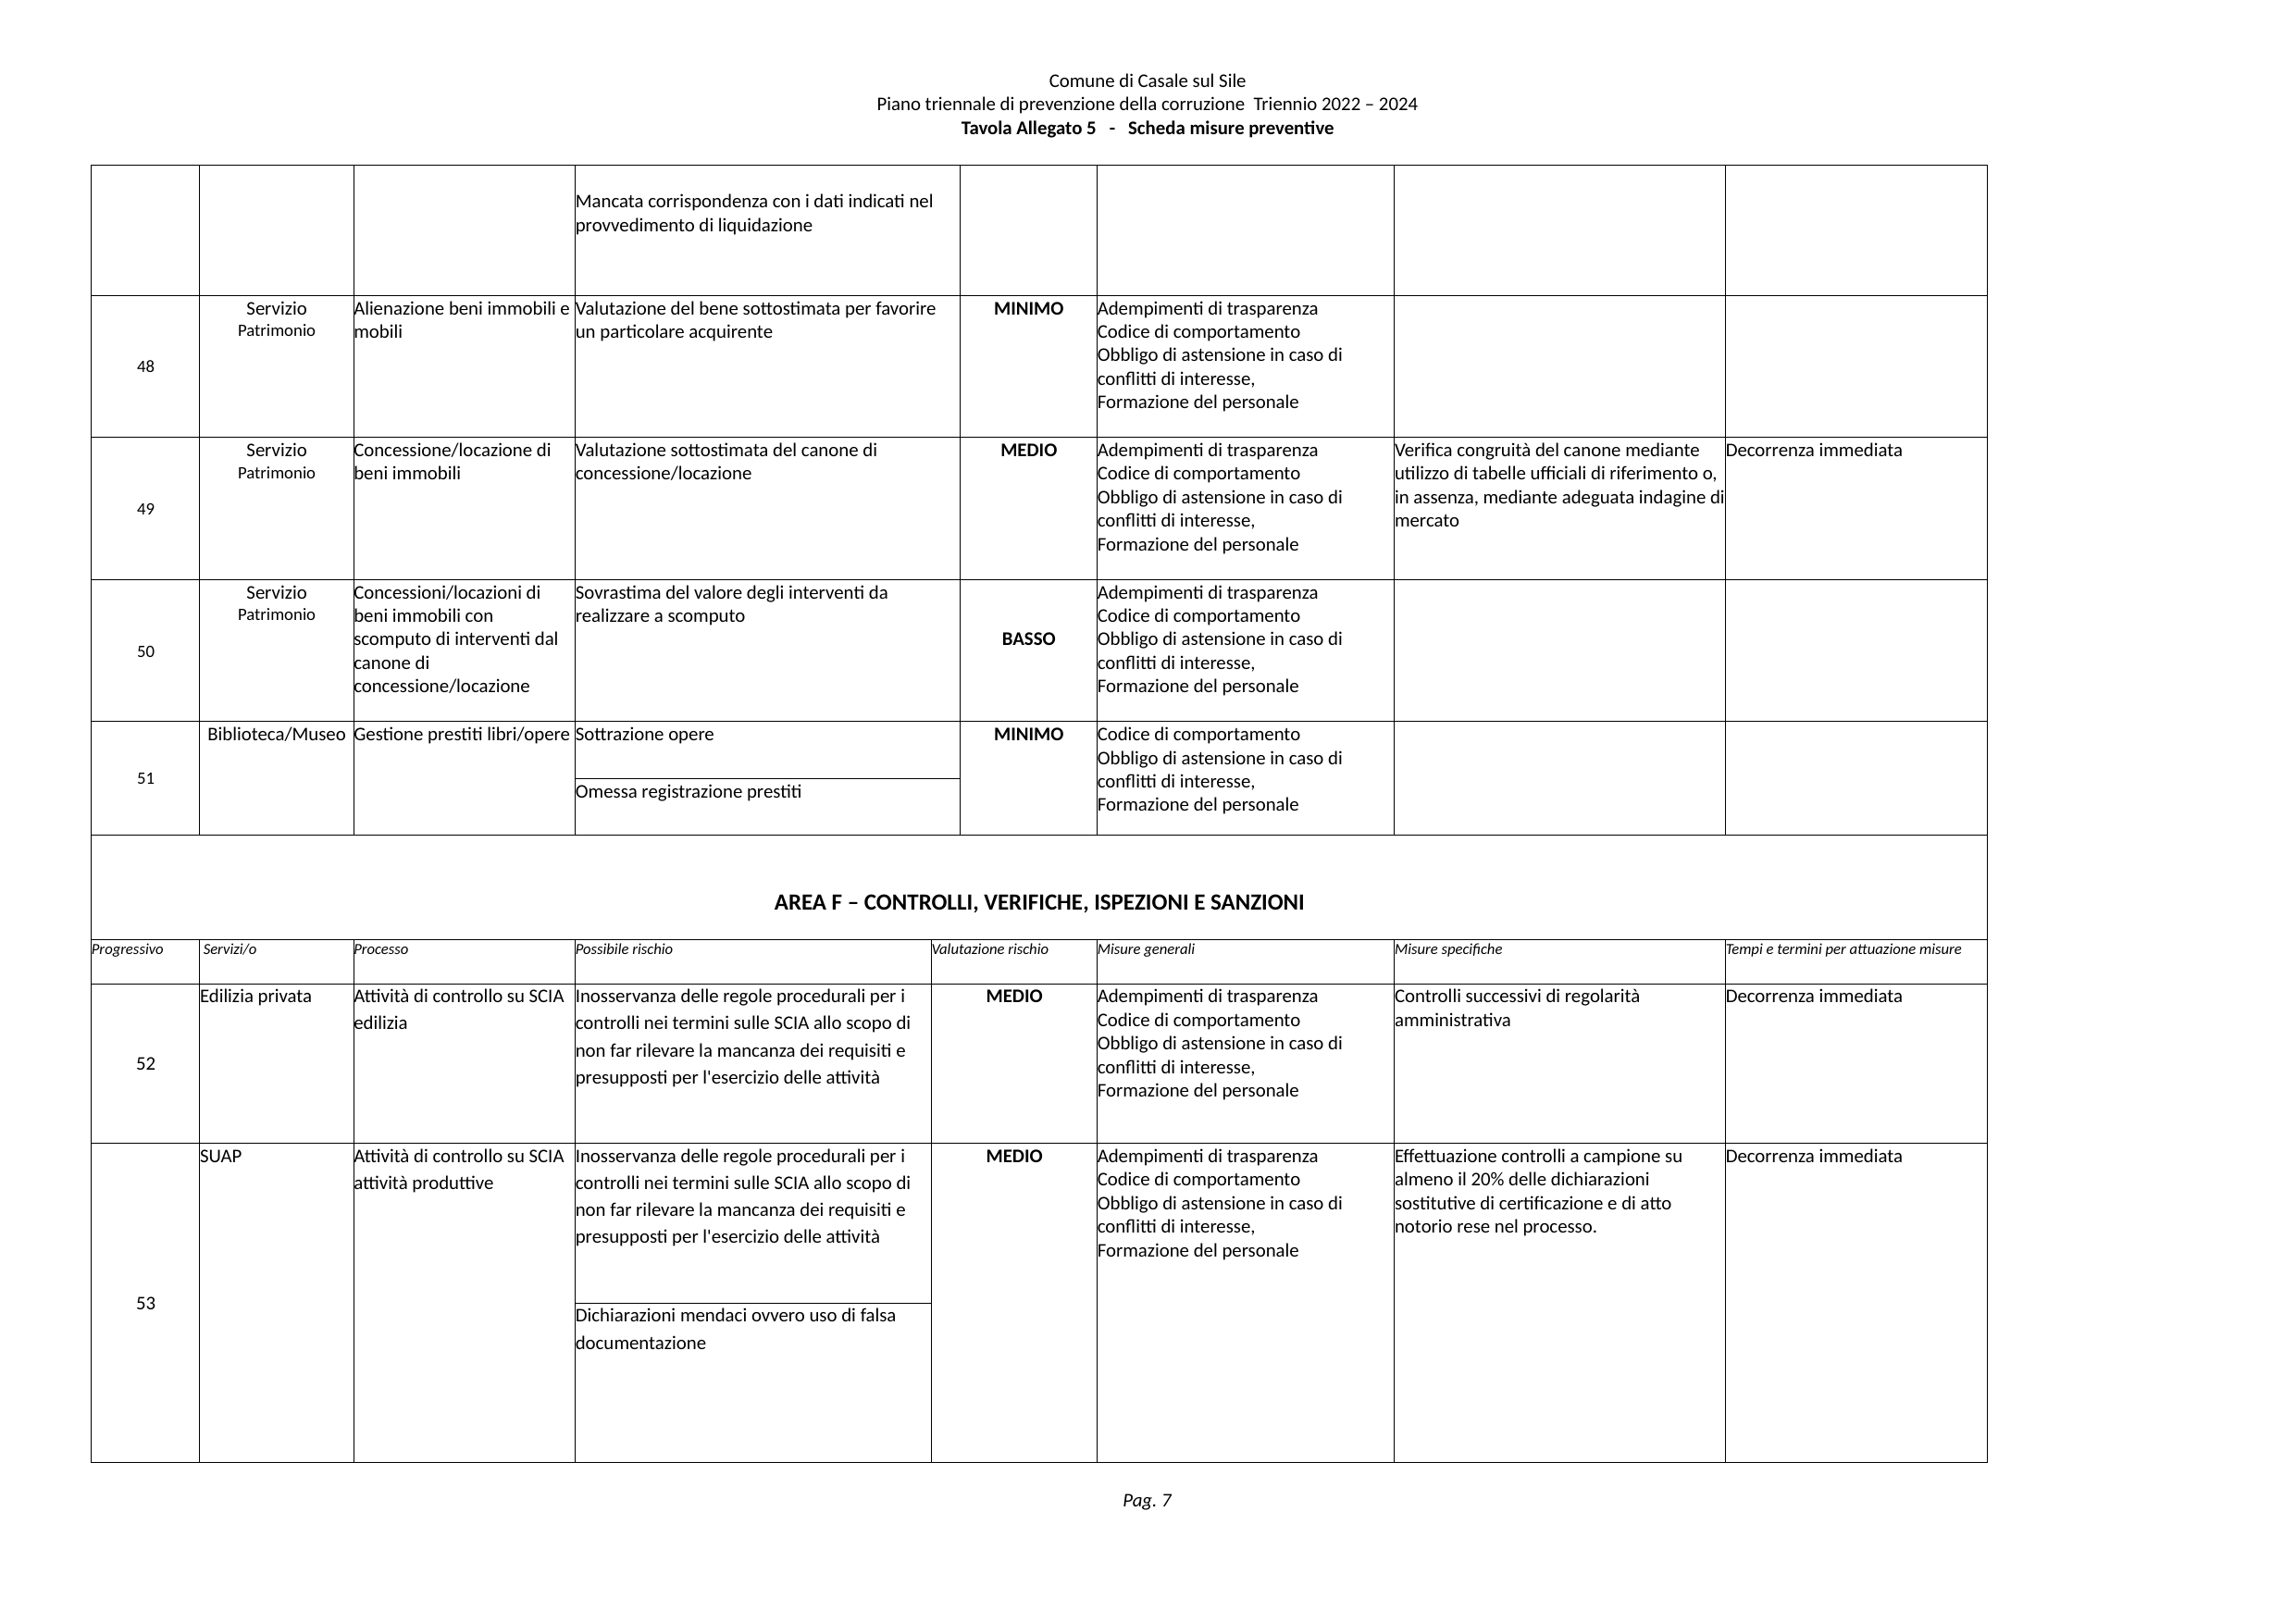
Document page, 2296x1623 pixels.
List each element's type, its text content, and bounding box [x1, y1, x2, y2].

table_cell [1988, 721, 2295, 778]
table_cell [1988, 939, 2295, 983]
table_cell 50 [92, 580, 199, 721]
table_cell [92, 166, 199, 295]
table_cell [1988, 165, 2295, 295]
table_cell Servizi/o [200, 940, 354, 983]
table_cell MEDIO [961, 438, 1097, 579]
table_cell Tempi e termini per attuazione misure [1726, 940, 1987, 983]
table_cell Possibile rischio [576, 940, 931, 983]
table_cell [1726, 166, 1987, 295]
table_cell Effettuazione controlli a campione su almeno il 20% delle dichiarazioni sostitutive di certificazione e di atto notorio rese nel processo. [1395, 1144, 1725, 1462]
table_cell AREA F – CONTROLLI, VERIFICHE, ISPEZIONI E SANZIONI [92, 836, 1987, 938]
table_cell Codice di comportamento Obbligo di astensione in caso di conflitti di interesse, Formazione del personale [1098, 722, 1394, 835]
table_cell 53 [92, 1144, 199, 1462]
table_cell [1726, 296, 1987, 437]
table_cell Misure generali [1098, 940, 1394, 983]
table_cell Processo [354, 940, 575, 983]
table_cell 48 [92, 296, 199, 437]
table_cell Biblioteca/Museo [200, 722, 354, 835]
table_cell Servizio Patrimonio [200, 580, 354, 721]
table_cell [1726, 580, 1987, 721]
table_cell Inosservanza delle regole procedurali per i controlli nei termini sulle SCIA allo scopo di non far rilevare la mancanza dei requisiti e presupposti per l'esercizio delle attività [576, 1144, 931, 1303]
table_cell [1726, 722, 1987, 835]
table_cell [1395, 166, 1725, 295]
table_cell [1988, 835, 2295, 938]
table_cell Adempimenti di trasparenza Codice di comportamento Obbligo di astensione in caso di conflitti di interesse, Formazione del personale [1098, 985, 1394, 1143]
table_cell Decorrenza immediata [1726, 985, 1987, 1143]
table_cell [1395, 722, 1725, 835]
table_cell [1988, 437, 2295, 579]
table_cell Mancata corrispondenza con i dati indicati nel provvedimento di liquidazione [576, 166, 960, 295]
table_cell [1988, 778, 2295, 835]
table_cell SUAP [200, 1144, 354, 1462]
table_cell 52 [92, 985, 199, 1143]
table_cell Sottrazione opere [576, 722, 960, 778]
table_cell Omessa registrazione prestiti [576, 779, 960, 835]
table_cell [354, 166, 575, 295]
table_cell [1988, 579, 2295, 721]
table_cell Adempimenti di trasparenza Codice di comportamento Obbligo di astensione in caso di conflitti di interesse, Formazione del personale [1098, 296, 1394, 437]
table_cell Dichiarazioni mendaci ovvero uso di falsa documentazione [576, 1304, 931, 1462]
table_cell Attività di controllo su SCIA attività produttive [354, 1144, 575, 1462]
table_cell Decorrenza immediata [1726, 438, 1987, 579]
table_cell Alienazione beni immobili e mobili [354, 296, 575, 437]
table_cell Sovrastima del valore degli interventi da realizzare a scomputo [576, 580, 960, 721]
table_cell Valutazione del bene sottostimata per favorire un particolare acquirente [576, 296, 960, 437]
table_cell 51 [92, 722, 199, 835]
table_cell MEDIO [932, 1144, 1097, 1462]
table_cell BASSO [961, 580, 1097, 721]
table_cell Valutazione rischio [932, 940, 1097, 983]
table_cell Adempimenti di trasparenza Codice di comportamento Obbligo di astensione in caso di conflitti di interesse, Formazione del personale [1098, 438, 1394, 579]
table_cell Concessioni/locazioni di beni immobili con scomputo di interventi dal canone di concessione/locazione [354, 580, 575, 721]
table_cell Decorrenza immediata [1726, 1144, 1987, 1462]
table_cell [1988, 984, 2295, 1143]
table_cell Adempimenti di trasparenza Codice di comportamento Obbligo di astensione in caso di conflitti di interesse, Formazione del personale [1098, 580, 1394, 721]
table_cell [1988, 1143, 2295, 1303]
table_cell [961, 166, 1097, 295]
table_cell Edilizia privata [200, 985, 354, 1143]
table_cell Misure specifiche [1395, 940, 1725, 983]
table_cell MINIMO [961, 722, 1097, 835]
table_cell Gestione prestiti libri/opere [354, 722, 575, 835]
table_cell Attività di controllo su SCIA edilizia [354, 985, 575, 1143]
table_cell [1098, 166, 1394, 295]
table_cell Concessione/locazione di beni immobili [354, 438, 575, 579]
table_cell Valutazione sottostimata del canone di concessione/locazione [576, 438, 960, 579]
table_cell [200, 166, 354, 295]
table_cell MINIMO [961, 296, 1097, 437]
table_cell Servizio Patrimonio [200, 438, 354, 579]
table_cell Inosservanza delle regole procedurali per i controlli nei termini sulle SCIA allo scopo di non far rilevare la mancanza dei requisiti e presupposti per l'esercizio delle attività [576, 985, 931, 1143]
table_cell MEDIO [932, 985, 1097, 1143]
table_cell Adempimenti di trasparenza Codice di comportamento Obbligo di astensione in caso di conflitti di interesse, Formazione del personale [1098, 1144, 1394, 1462]
table_cell [1988, 295, 2295, 437]
table_cell 49 [92, 438, 199, 579]
table_cell Verifica congruità del canone mediante utilizzo di tabelle ufficiali di riferimento o, in assenza, mediante adeguata indagine di mercato [1395, 438, 1725, 579]
table_cell [1988, 1303, 2295, 1462]
table_cell Servizio Patrimonio [200, 296, 354, 437]
table_cell [1395, 296, 1725, 437]
table_cell Progressivo [92, 940, 199, 983]
table_cell [1395, 580, 1725, 721]
table_cell Controlli successivi di regolarità amministrativa [1395, 985, 1725, 1143]
